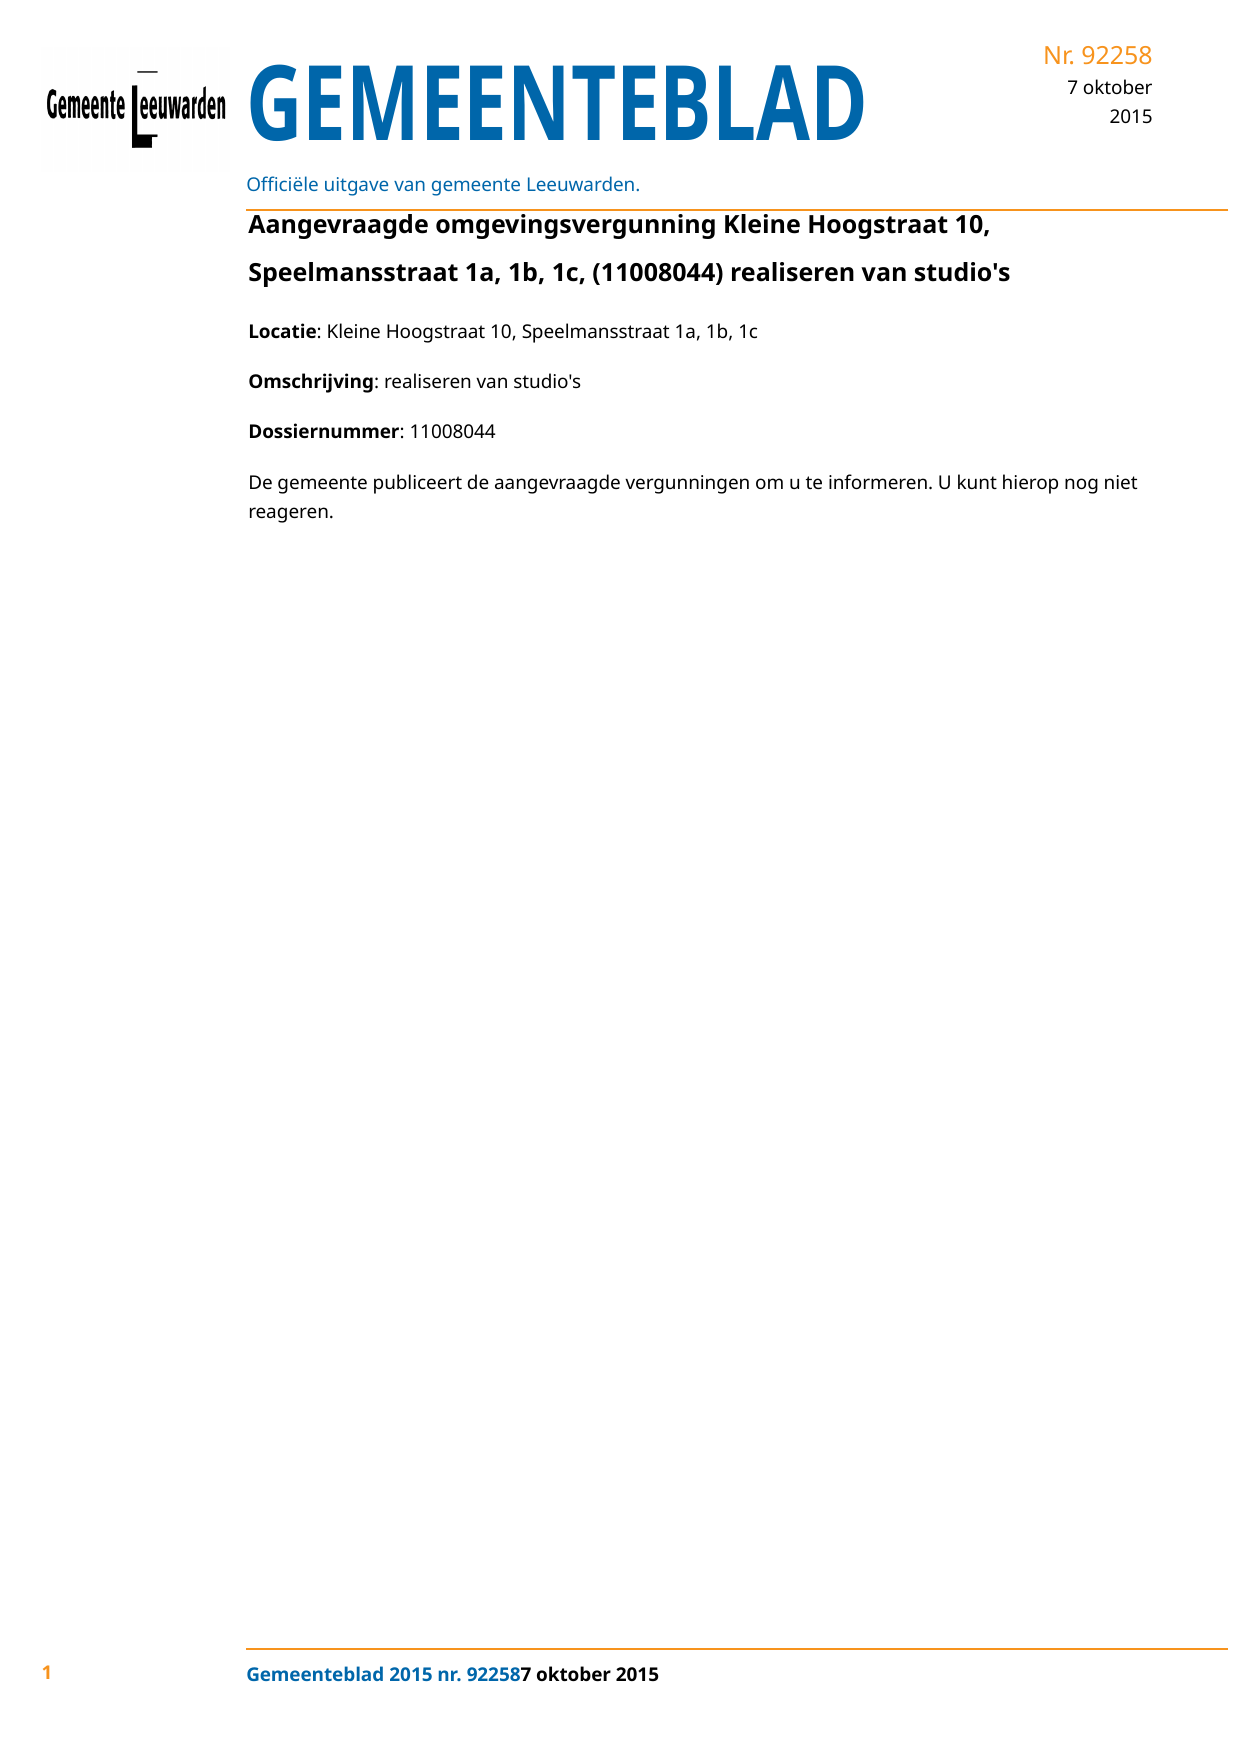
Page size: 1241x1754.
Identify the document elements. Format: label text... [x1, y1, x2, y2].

text Omschrijving: realiseren van studio's [248, 368, 1152, 394]
text De gemeente publiceert de aangevraagde vergunningen om u te informeren. U kunt hierop nog niet reageren. [248, 469, 1152, 524]
text Aangevraagde omgevingsvergunning Kleine Hoogstraat 10, Speelmansstraat 1a, 1b, 1c, (11008044) realiseren van studio's [248, 211, 1152, 288]
text Dossiernummer: 11008044 [248, 419, 1152, 444]
picture [41, 47, 231, 172]
text Locatie: Kleine Hoogstraat 10, Speelmansstraat 1a, 1b, 1c [248, 318, 1152, 344]
